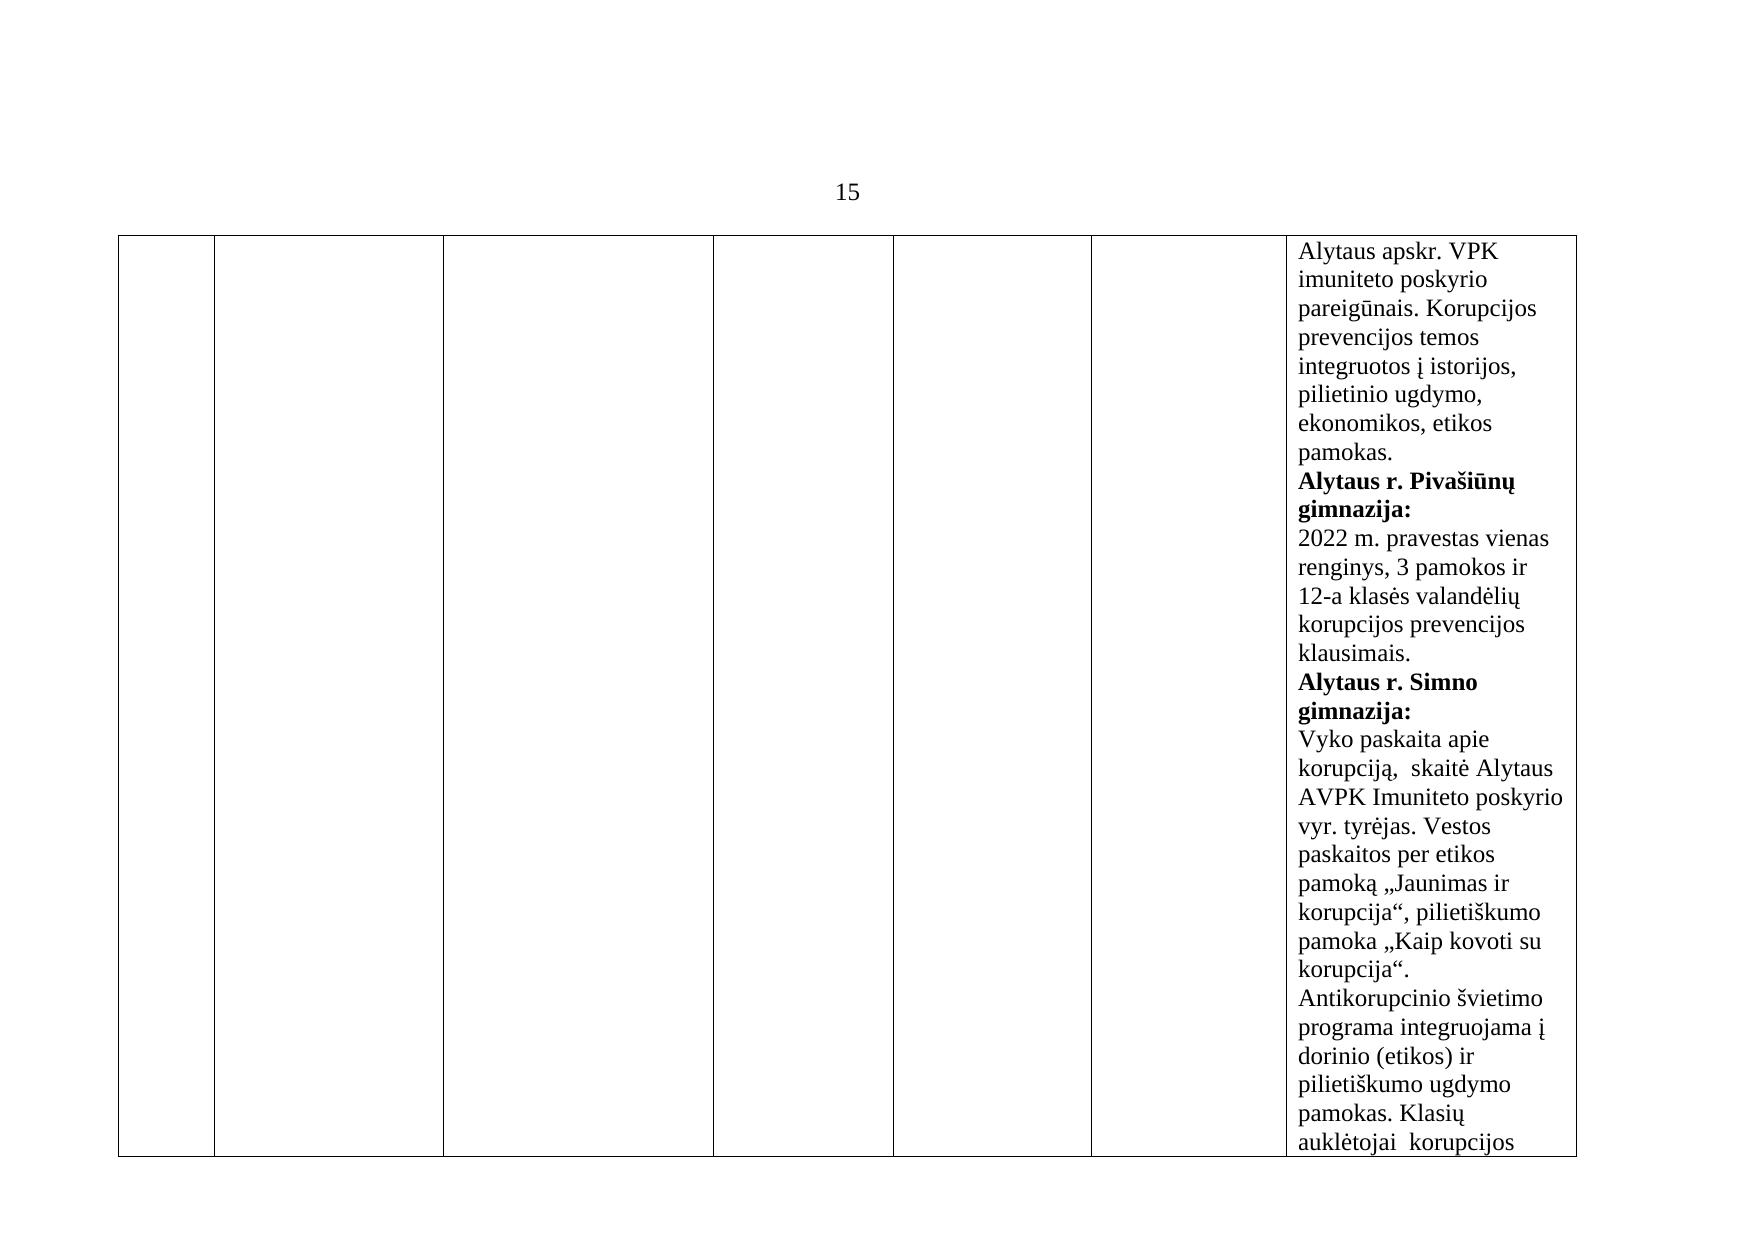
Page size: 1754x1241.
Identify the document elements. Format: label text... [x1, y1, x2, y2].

table_cell [215, 236, 443, 1156]
table_cell [444, 236, 713, 1156]
table_cell [1092, 236, 1286, 1156]
table_cell [119, 236, 214, 1156]
table_cell Alytaus apskr. VPK imuniteto poskyrio pareigūnais. Korupcijos prevencijos temos integruotos į istorijos, pilietinio ugdymo, ekonomikos, etikos pamokas. Alytaus r. Pivašiūnų gimnazija: 2022 m. pravestas vienas renginys, 3 pamokos ir 12-a klasės valandėlių korupcijos prevencijos klausimais. Alytaus r. Simno gimnazija: Vyko paskaita apie korupciją, skaitė Alytaus AVPK Imuniteto poskyrio vyr. tyrėjas. Vestos paskaitos per etikos pamoką „Jaunimas ir korupcija“, pilietiškumo pamoka „Kaip kovoti su korupcija“. Antikorupcinio švietimo programa integruojama į dorinio (etikos) ir pilietiškumo ugdymo pamokas. Klasių auklėtojai korupcijos [1287, 236, 1576, 1156]
table_cell [894, 236, 1091, 1156]
table_cell [714, 236, 893, 1156]
